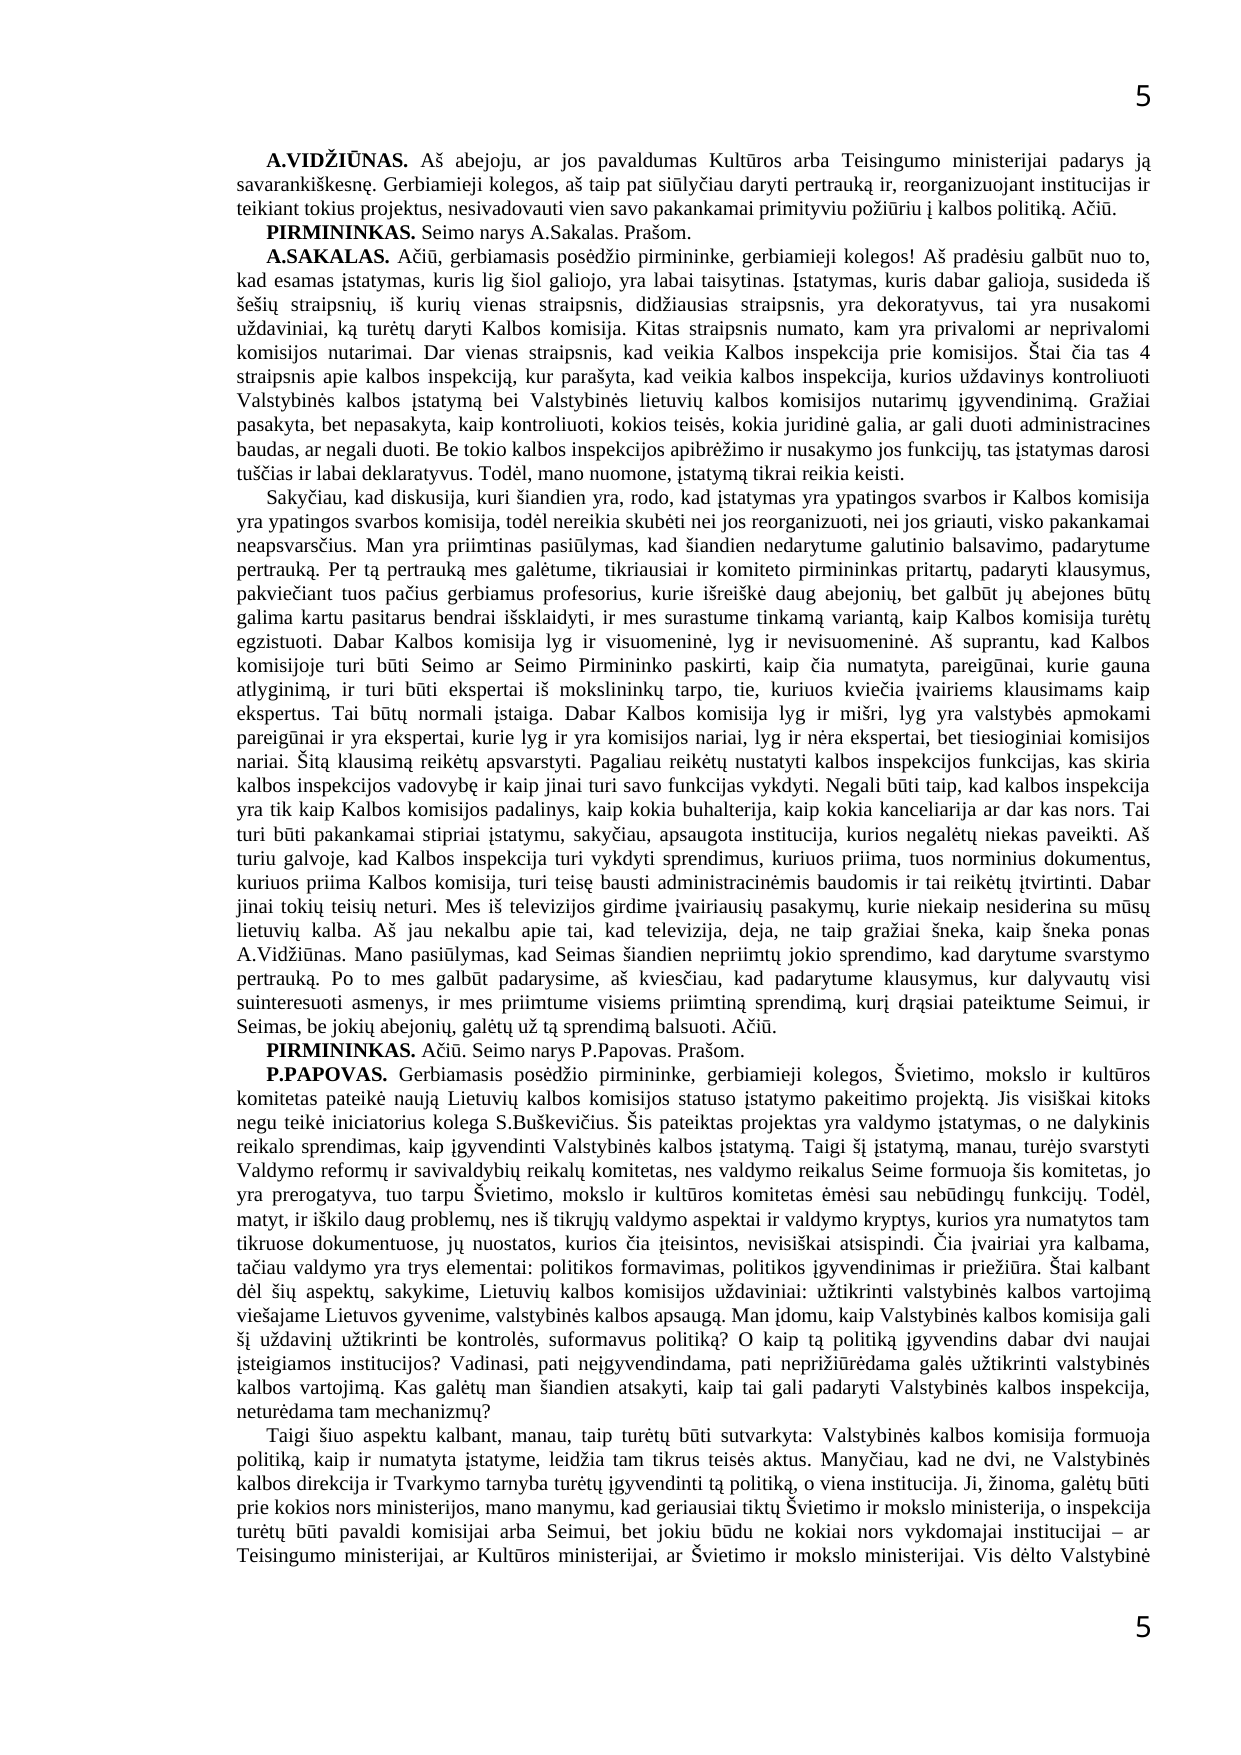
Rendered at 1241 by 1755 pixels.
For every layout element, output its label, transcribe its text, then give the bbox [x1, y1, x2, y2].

text P.PAPOVAS. Gerbiamasis posėdžio pirmininke, gerbiamieji kolegos, Švietimo, mokslo ir kultūros komitetas pateikė naują Lietuvių kalbos komisijos statuso įstatymo pakeitimo projektą. Jis visiškai kitoks negu teikė iniciatorius kolega S.Buškevičius. Šis pateiktas projektas yra valdymo įstatymas, o ne dalykinis reikalo sprendimas, kaip įgyvendinti Valstybinės kalbos įstatymą. Taigi šį įstatymą, manau, turėjo svarstyti Valdymo reformų ir savivaldybių reikalų komitetas, nes valdymo reikalus Seime formuoja šis komitetas, jo yra prerogatyva, tuo tarpu Švietimo, mokslo ir kultūros komitetas ėmėsi sau nebūdingų funkcijų. Todėl, matyt, ir iškilo daug problemų, nes iš tikrųjų valdymo aspektai ir valdymo kryptys, kurios yra numatytos tam tikruose dokumentuose, jų nuostatos, kurios čia įteisintos, nevisiškai atsispindi. Čia įvairiai yra kalbama, tačiau valdymo yra trys elementai: politikos formavimas, politikos įgyvendinimas ir priežiūra. Štai kalbant dėl šių aspektų, sakykime, Lietuvių kalbos komisijos uždaviniai: užtikrinti valstybinės kalbos vartojimą viešajame Lietuvos gyvenime, valstybinės kalbos apsaugą. Man įdomu, kaip Valstybinės kalbos komisija gali šį uždavinį užtikrinti be kontrolės, suformavus politiką? O kaip tą politiką įgyvendins dabar dvi naujai įsteigiamos institucijos? Vadinasi, pati neįgyvendindama, pati neprižiūrėdama galės užtikrinti valstybinės kalbos vartojimą. Kas galėtų man šiandien atsakyti, kaip tai gali padaryti Valstybinės kalbos inspekcija, neturėdama tam mechanizmų? [236, 1062, 1152, 1423]
text A.VIDŽIŪNAS. Aš abejoju, ar jos pavaldumas Kultūros arba Teisingumo ministerijai padarys ją savarankiškesnę. Gerbiamieji kolegos, aš taip pat siūlyčiau daryti pertrauką ir, reorganizuojant institucijas ir teikiant tokius projektus, nesivadovauti vien savo pakankamai primityviu požiūriu į kalbos politiką. Ačiū. [236, 148, 1152, 220]
text Taigi šiuo aspektu kalbant, manau, taip turėtų būti sutvarkyta: Valstybinės kalbos komisija formuoja politiką, kaip ir numatyta įstatyme, leidžia tam tikrus teisės aktus. Manyčiau, kad ne dvi, ne Valstybinės kalbos direkcija ir Tvarkymo tarnyba turėtų įgyvendinti tą politiką, o viena institucija. Ji, žinoma, galėtų būti prie kokios nors ministerijos, mano manymu, kad geriausiai tiktų Švietimo ir mokslo ministerija, o inspekcija turėtų būti pavaldi komisijai arba Seimui, bet jokiu būdu ne kokiai nors vykdomajai institucijai – ar Teisingumo ministerijai, ar Kultūros ministerijai, ar Švietimo ir mokslo ministerijai. Vis dėlto Valstybinė [236, 1423, 1152, 1567]
text PIRMININKAS. Ačiū. Seimo narys P.Papovas. Prašom. [236, 1038, 1152, 1062]
text PIRMININKAS. Seimo narys A.Sakalas. Prašom. [236, 220, 1152, 244]
text A.SAKALAS. Ačiū, gerbiamasis posėdžio pirmininke, gerbiamieji kolegos! Aš pradėsiu galbūt nuo to, kad esamas įstatymas, kuris lig šiol galiojo, yra labai taisytinas. Įstatymas, kuris dabar galioja, susideda iš šešių straipsnių, iš kurių vienas straipsnis, didžiausias straipsnis, yra dekoratyvus, tai yra nusakomi uždaviniai, ką turėtų daryti Kalbos komisija. Kitas straipsnis numato, kam yra privalomi ar neprivalomi komisijos nutarimai. Dar vienas straipsnis, kad veikia Kalbos inspekcija prie komisijos. Štai čia tas 4 straipsnis apie kalbos inspekciją, kur parašyta, kad veikia kalbos inspekcija, kurios uždavinys kontroliuoti Valstybinės kalbos įstatymą bei Valstybinės lietuvių kalbos komisijos nutarimų įgyvendinimą. Gražiai pasakyta, bet nepasakyta, kaip kontroliuoti, kokios teisės, kokia juridinė galia, ar gali duoti administracines baudas, ar negali duoti. Be tokio kalbos inspekcijos apibrėžimo ir nusakymo jos funkcijų, tas įstatymas darosi tuščias ir labai deklaratyvus. Todėl, mano nuomone, įstatymą tikrai reikia keisti. [236, 244, 1152, 484]
text Sakyčiau, kad diskusija, kuri šiandien yra, rodo, kad įstatymas yra ypatingos svarbos ir Kalbos komisija yra ypatingos svarbos komisija, todėl nereikia skubėti nei jos reorganizuoti, nei jos griauti, visko pakankamai neapsvarsčius. Man yra priimtinas pasiūlymas, kad šiandien nedarytume galutinio balsavimo, padarytume pertrauką. Per tą pertrauką mes galėtume, tikriausiai ir komiteto pirmininkas pritartų, padaryti klausymus, pakviečiant tuos pačius gerbiamus profesorius, kurie išreiškė daug abejonių, bet galbūt jų abejones būtų galima kartu pasitarus bendrai išsklaidyti, ir mes surastume tinkamą variantą, kaip Kalbos komisija turėtų egzistuoti. Dabar Kalbos komisija lyg ir visuomeninė, lyg ir nevisuomeninė. Aš suprantu, kad Kalbos komisijoje turi būti Seimo ar Seimo Pirmininko paskirti, kaip čia numatyta, pareigūnai, kurie gauna atlyginimą, ir turi būti ekspertai iš mokslininkų tarpo, tie, kuriuos kviečia įvairiems klausimams kaip ekspertus. Tai būtų normali įstaiga. Dabar Kalbos komisija lyg ir mišri, lyg yra valstybės apmokami pareigūnai ir yra ekspertai, kurie lyg ir yra komisijos nariai, lyg ir nėra ekspertai, bet tiesioginiai komisijos nariai. Šitą klausimą reikėtų apsvarstyti. Pagaliau reikėtų nustatyti kalbos inspekcijos funkcijas, kas skiria kalbos inspekcijos vadovybę ir kaip jinai turi savo funkcijas vykdyti. Negali būti taip, kad kalbos inspekcija yra tik kaip Kalbos komisijos padalinys, kaip kokia buhalterija, kaip kokia kanceliarija ar dar kas nors. Tai turi būti pakankamai stipriai įstatymu, sakyčiau, apsaugota institucija, kurios negalėtų niekas paveikti. Aš turiu galvoje, kad Kalbos inspekcija turi vykdyti sprendimus, kuriuos priima, tuos norminius dokumentus, kuriuos priima Kalbos komisija, turi teisę bausti administracinėmis baudomis ir tai reikėtų įtvirtinti. Dabar jinai tokių teisių neturi. Mes iš televizijos girdime įvairiausių pasakymų, kurie niekaip nesiderina su mūsų lietuvių kalba. Aš jau nekalbu apie tai, kad televizija, deja, ne taip gražiai šneka, kaip šneka ponas A.Vidžiūnas. Mano pasiūlymas, kad Seimas šiandien nepriimtų jokio sprendimo, kad darytume svarstymo pertrauką. Po to mes galbūt padarysime, aš kviesčiau, kad padarytume klausymus, kur dalyvautų visi suinteresuoti asmenys, ir mes priimtume visiems priimtiną sprendimą, kurį drąsiai pateiktume Seimui, ir Seimas, be jokių abejonių, galėtų už tą sprendimą balsuoti. Ačiū. [236, 484, 1152, 1038]
